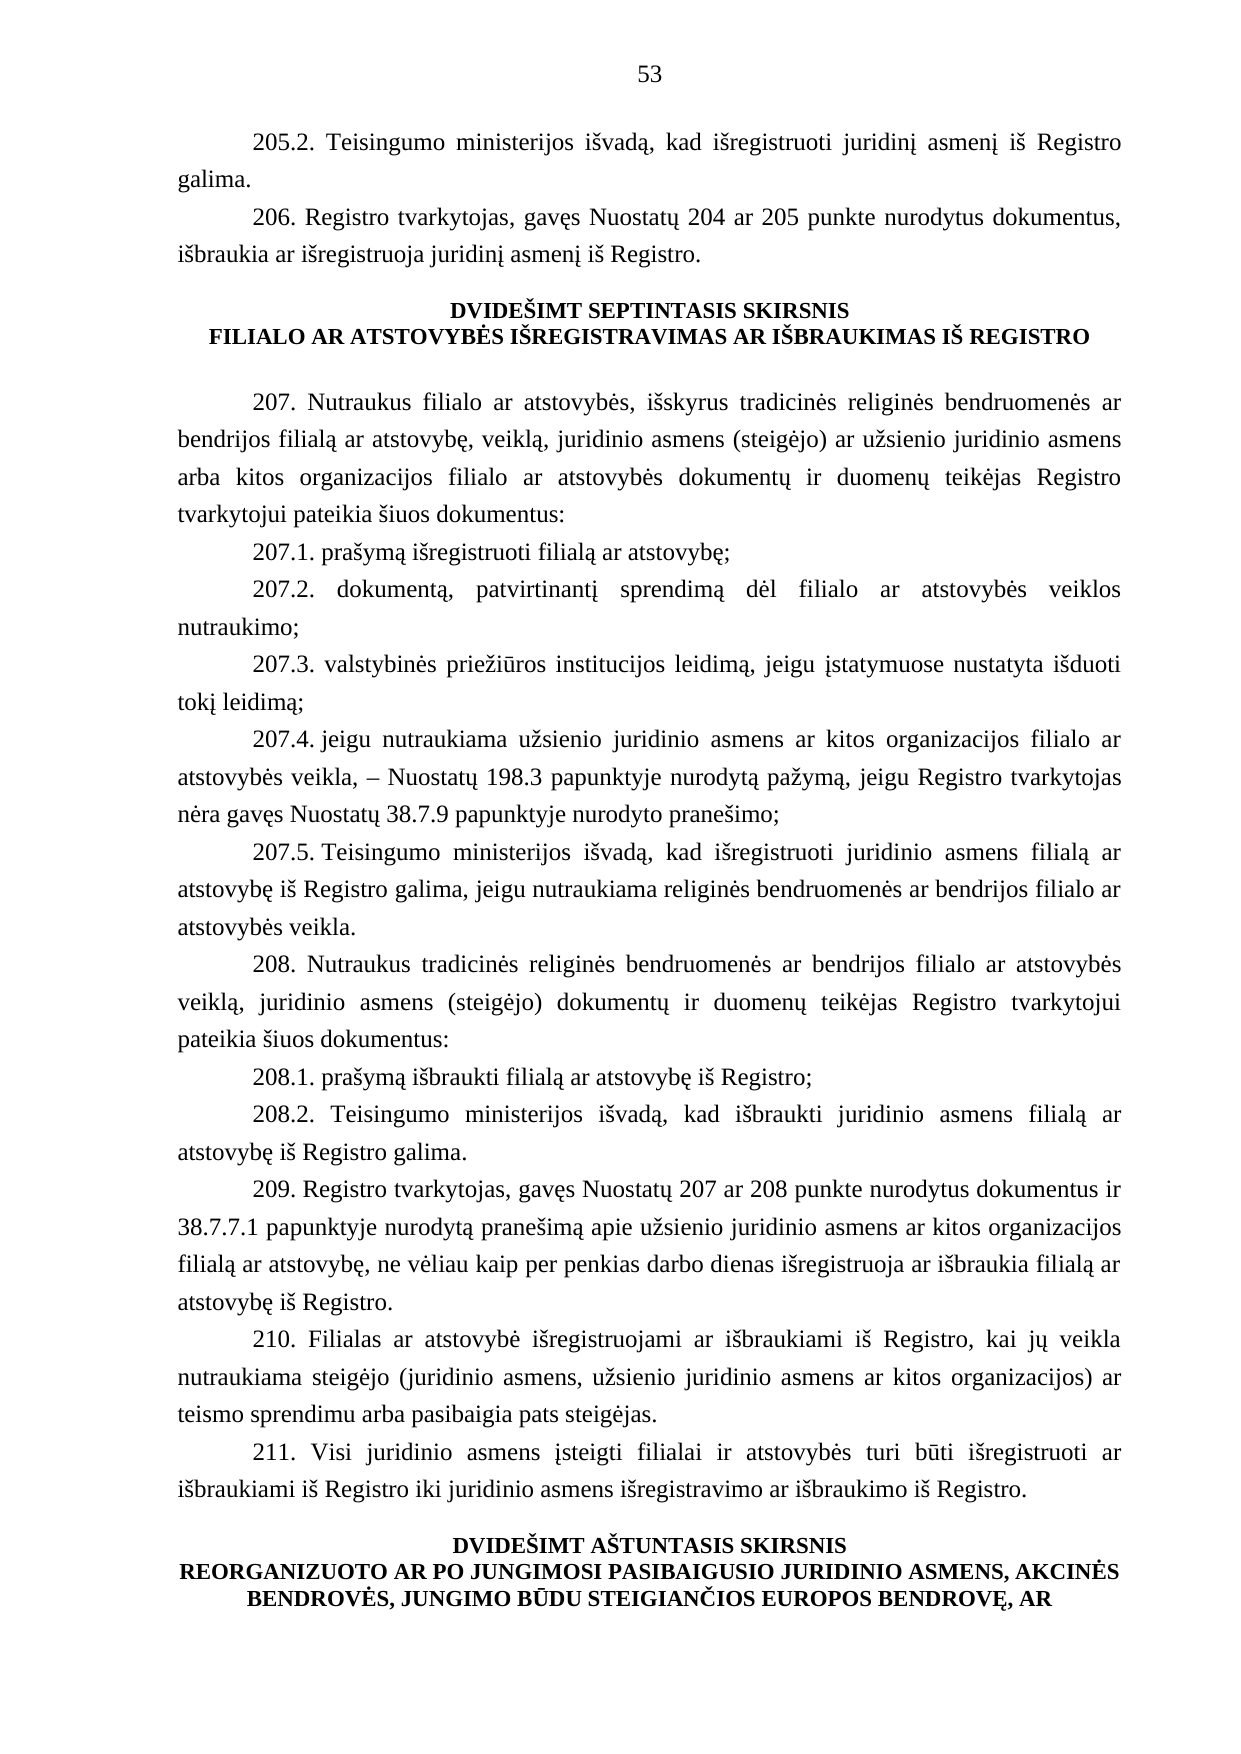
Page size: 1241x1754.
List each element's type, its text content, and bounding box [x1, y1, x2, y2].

text 208.2. Teisingumo ministerijos išvadą, kad išbraukti juridinio asmens filialą ar atstovybę iš Registro galima. [177, 1091, 1122, 1166]
text DVIDEŠIMT AŠTUNTASIS SKIRSNIS [177, 1532, 1122, 1558]
text 205.2. Teisingumo ministerijos išvadą, kad išregistruoti juridinį asmenį iš Registro galima. [177, 118, 1122, 193]
text 207.4. jeigu nutraukiama užsienio juridinio asmens ar kitos organizacijos filialo ar atstovybės veikla, – Nuostatų 198.3 papunktyje nurodytą pažymą, jeigu Registro tvarkytojas nėra gavęs Nuostatų 38.7.9 papunktyje nurodyto pranešimo; [177, 716, 1122, 828]
text 210. Filialas ar atstovybė išregistruojami ar išbraukiami iš Registro, kai jų veikla nutraukiama steigėjo (juridinio asmens, užsienio juridinio asmens ar kitos organizacijos) ar teismo sprendimu arba pasibaigia pats steigėjas. [177, 1316, 1122, 1428]
text 208. Nutraukus tradicinės religinės bendruomenės ar bendrijos filialo ar atstovybės veiklą, juridinio asmens (steigėjo) dokumentų ir duomenų teikėjas Registro tvarkytojui pateikia šiuos dokumentus: [177, 941, 1122, 1053]
text FILIALO AR ATSTOVYBĖS IŠREGISTRAVIMAS AR IŠBRAUKIMAS IŠ REGISTRO [177, 323, 1122, 349]
text 207.3. valstybinės priežiūros institucijos leidimą, jeigu įstatymuose nustatyta išduoti tokį leidimą; [177, 641, 1122, 716]
text 206. Registro tvarkytojas, gavęs Nuostatų 204 ar 205 punkte nurodytus dokumentus, išbraukia ar išregistruoja juridinį asmenį iš Registro. [177, 193, 1122, 268]
text REORGANIZUOTO AR PO JUNGIMOSI PASIBAIGUSIO JURIDINIO ASMENS, AKCINĖS BENDROVĖS, JUNGIMO BŪDU STEIGIANČIOS EUROPOS BENDROVĘ, AR [177, 1558, 1122, 1611]
text 208.1. prašymą išbraukti filialą ar atstovybę iš Registro; [177, 1053, 1122, 1091]
text 207.1. prašymą išregistruoti filialą ar atstovybę; [177, 528, 1122, 566]
text DVIDEŠIMT SEPTINTASIS SKIRSNIS [177, 297, 1122, 323]
text 209. Registro tvarkytojas, gavęs Nuostatų 207 ar 208 punkte nurodytus dokumentus ir 38.7.7.1 papunktyje nurodytą pranešimą apie užsienio juridinio asmens ar kitos organizacijos filialą ar atstovybę, ne vėliau kaip per penkias darbo dienas išregistruoja ar išbraukia filialą ar atstovybę iš Registro. [177, 1166, 1122, 1316]
text 211. Visi juridinio asmens įsteigti filialai ir atstovybės turi būti išregistruoti ar išbraukiami iš Registro iki juridinio asmens išregistravimo ar išbraukimo iš Registro. [177, 1428, 1122, 1503]
text 207. Nutraukus filialo ar atstovybės, išskyrus tradicinės religinės bendruomenės ar bendrijos filialą ar atstovybę, veiklą, juridinio asmens (steigėjo) ar užsienio juridinio asmens arba kitos organizacijos filialo ar atstovybės dokumentų ir duomenų teikėjas Registro tvarkytojui pateikia šiuos dokumentus: [177, 378, 1122, 528]
text 207.5. Teisingumo ministerijos išvadą, kad išregistruoti juridinio asmens filialą ar atstovybę iš Registro galima, jeigu nutraukiama religinės bendruomenės ar bendrijos filialo ar atstovybės veikla. [177, 828, 1122, 941]
text 207.2. dokumentą, patvirtinantį sprendimą dėl filialo ar atstovybės veiklos nutraukimo; [177, 566, 1122, 641]
